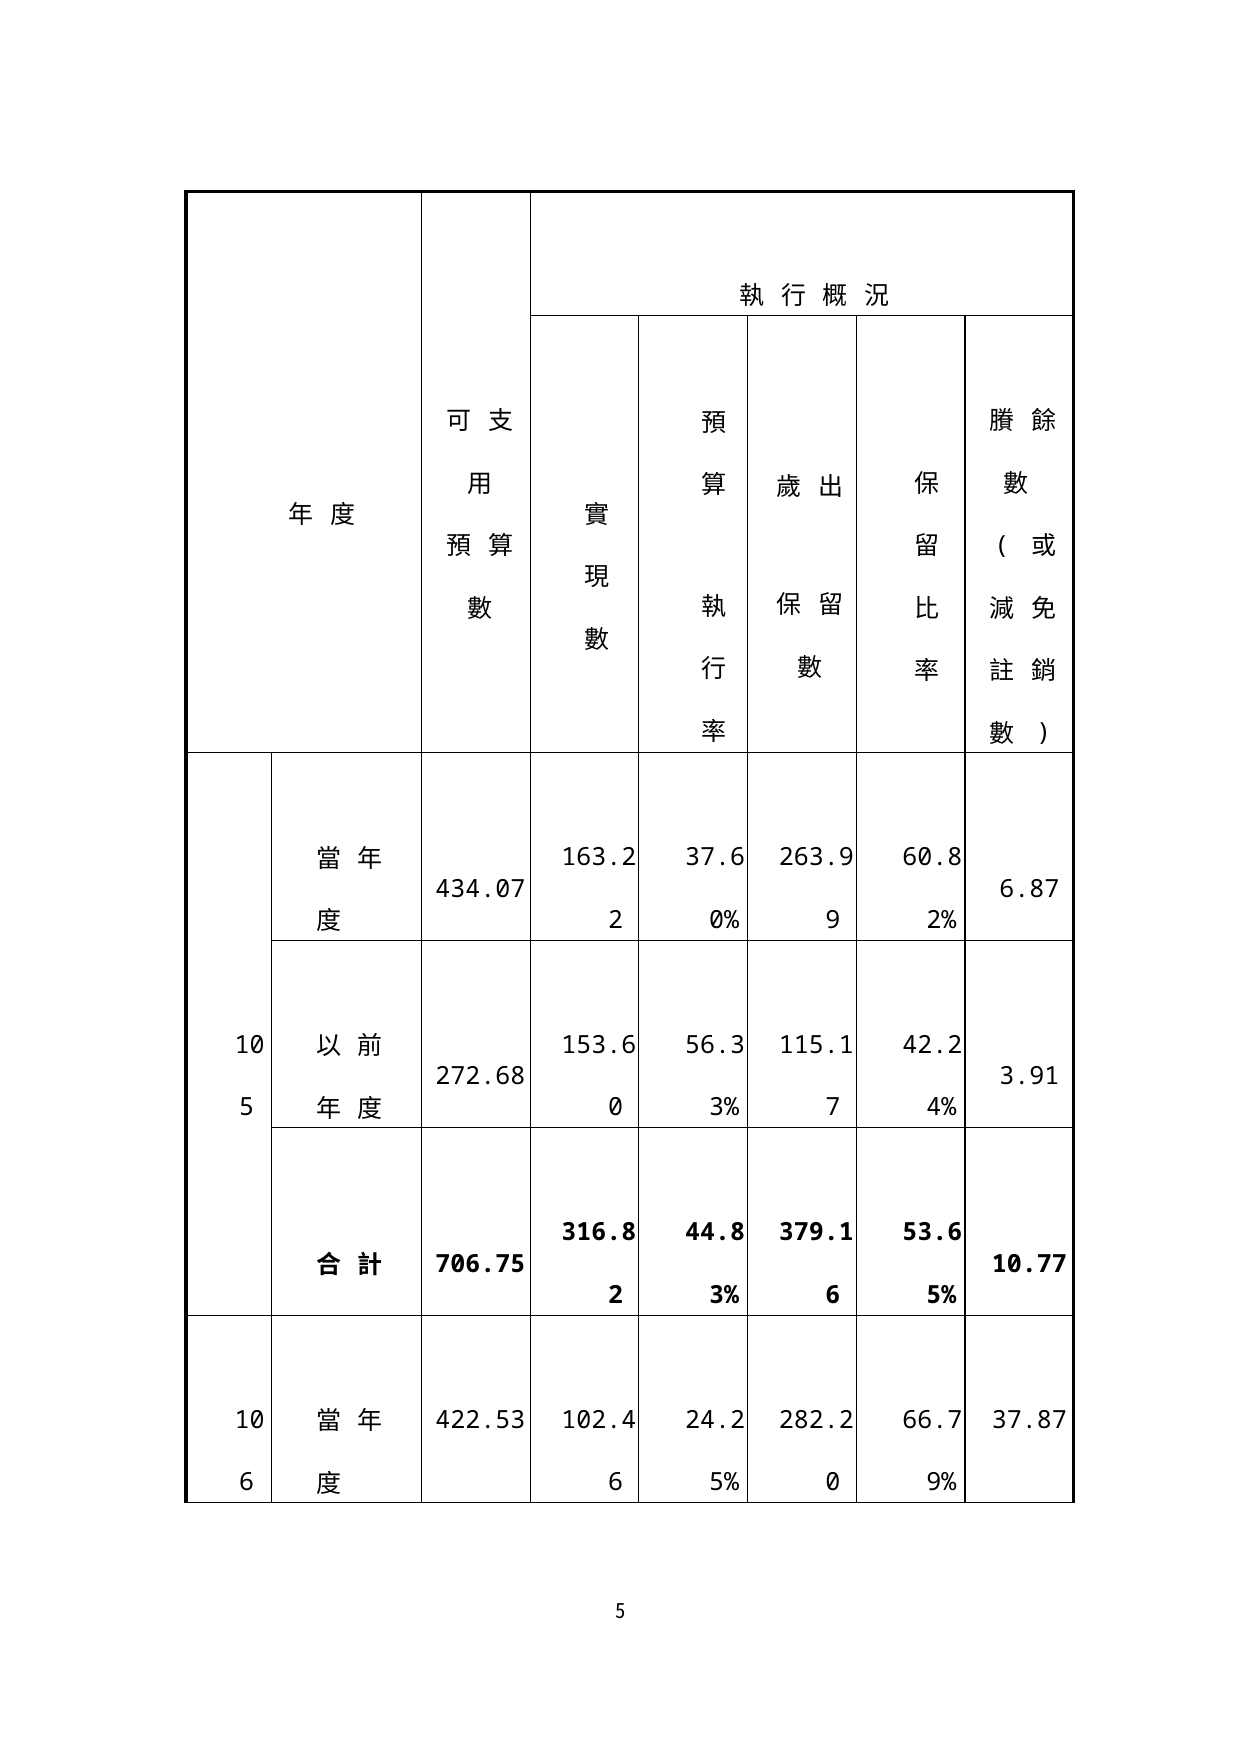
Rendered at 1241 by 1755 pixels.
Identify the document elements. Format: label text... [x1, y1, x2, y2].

table_cell 當年度 [272, 753, 421, 939]
table_cell 163.22 [531, 753, 638, 939]
table_cell 316.82 [531, 1128, 638, 1314]
table_header 執行概況 [531, 193, 1072, 314]
table_cell 105 [188, 753, 271, 1314]
table_cell 66.79% [857, 1316, 964, 1502]
table_cell 282.20 [748, 1316, 856, 1502]
table_cell 272.68 [422, 941, 530, 1127]
table_cell 37.87 [966, 1316, 1072, 1502]
table_cell 37.60% [639, 753, 747, 939]
table_cell 44.83% [639, 1128, 747, 1314]
table_header 年度 [188, 193, 421, 752]
table_cell 合計 [272, 1128, 421, 1314]
table_cell 53.65% [857, 1128, 964, 1314]
table_cell 6.87 [966, 753, 1072, 939]
table_cell 60.82% [857, 753, 964, 939]
table_cell 當年度 [272, 1316, 421, 1502]
table_header 可支用 預算數 [422, 193, 530, 752]
table_cell 263.99 [748, 753, 856, 939]
table_cell 賸餘數(或減免註銷數) [966, 316, 1072, 752]
table_cell 實現數 [531, 316, 638, 752]
table_cell 歲出 保留數 [748, 316, 856, 752]
table_cell 預算 執行率 [639, 316, 747, 752]
table_cell 保留比率 [857, 316, 964, 752]
table_cell 10.77 [966, 1128, 1072, 1314]
table_cell 以前年度 [272, 941, 421, 1127]
table_cell 115.17 [748, 941, 856, 1127]
table_cell 42.24% [857, 941, 964, 1127]
table_cell 422.53 [422, 1316, 530, 1502]
table_cell 106 [188, 1316, 271, 1502]
table_cell 153.60 [531, 941, 638, 1127]
table_cell 3.91 [966, 941, 1072, 1127]
table_cell 56.33% [639, 941, 747, 1127]
table_cell 102.46 [531, 1316, 638, 1502]
table_cell 434.07 [422, 753, 530, 939]
table_cell 706.75 [422, 1128, 530, 1314]
table_cell 24.25% [639, 1316, 747, 1502]
table_cell 379.16 [748, 1128, 856, 1314]
